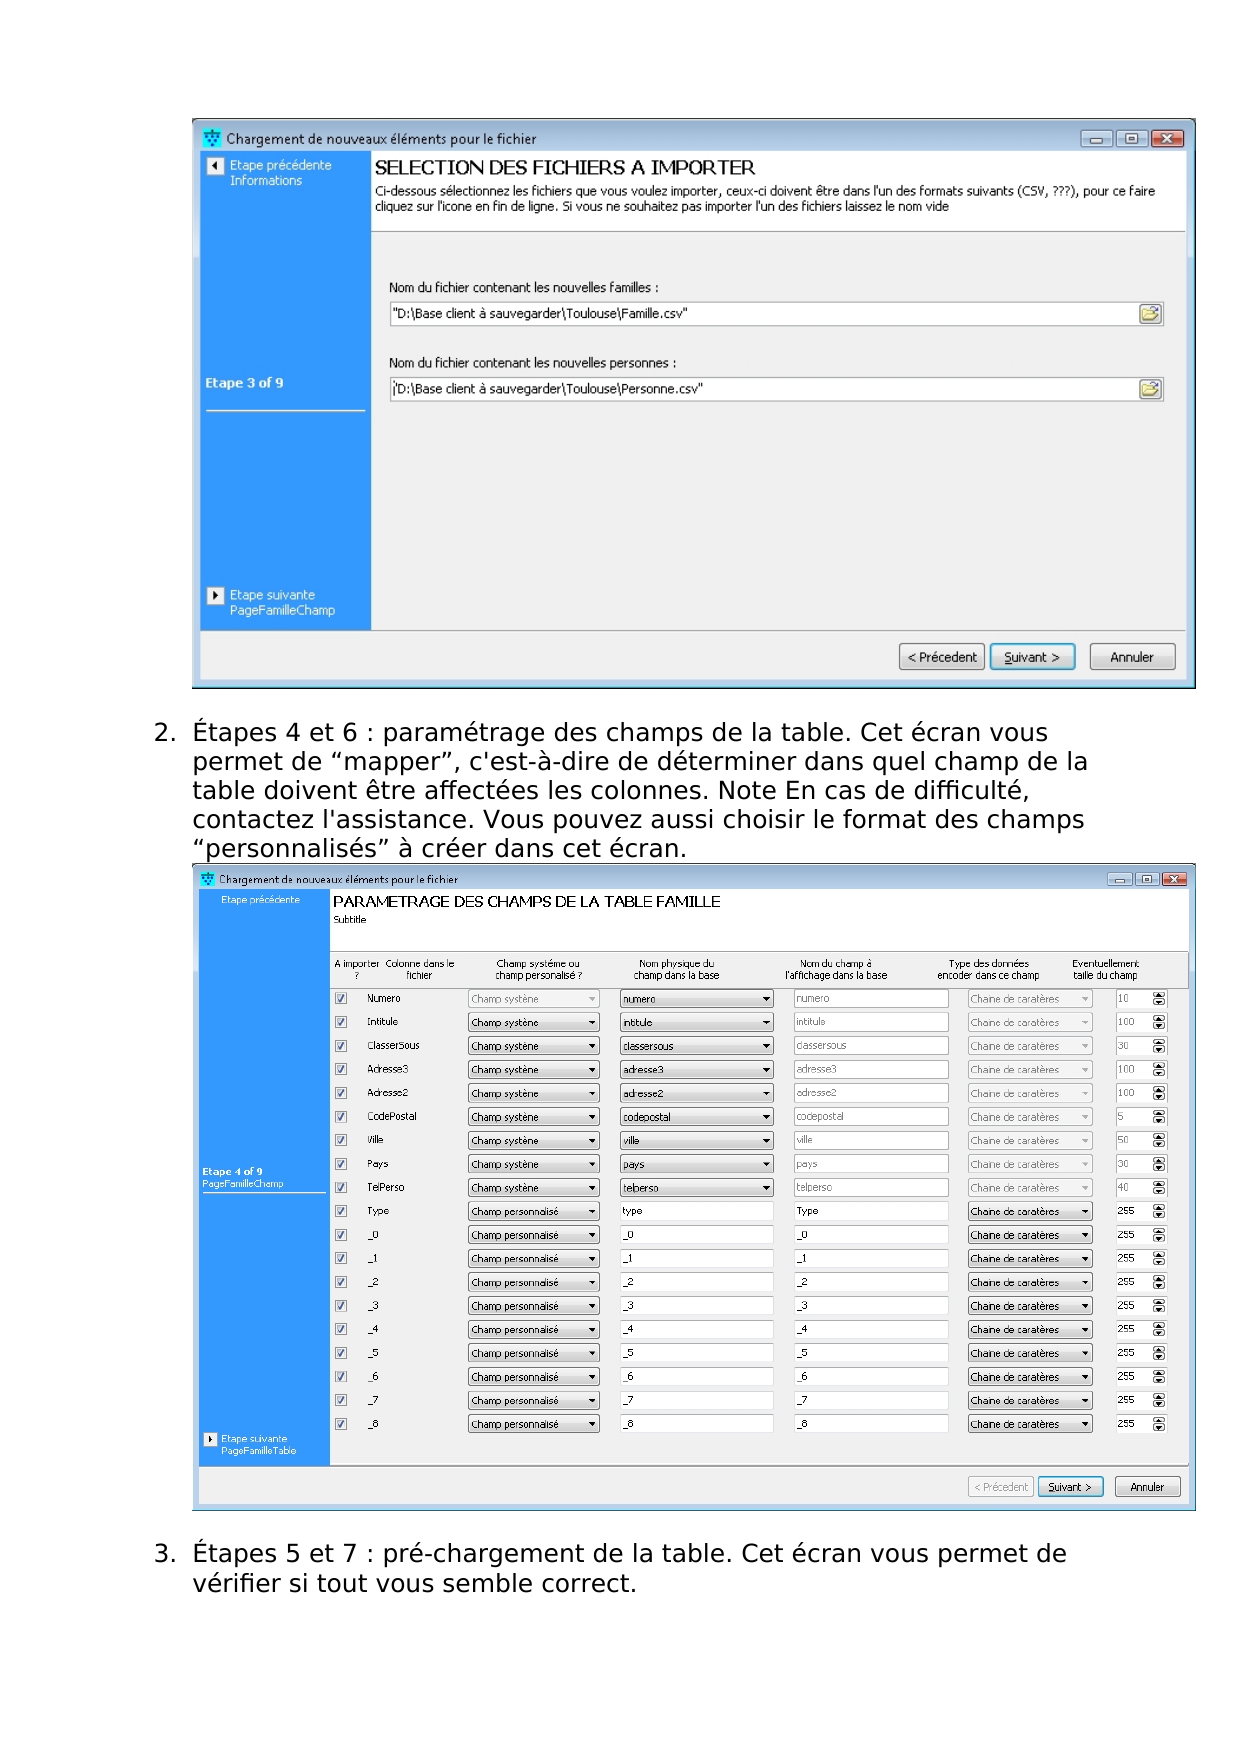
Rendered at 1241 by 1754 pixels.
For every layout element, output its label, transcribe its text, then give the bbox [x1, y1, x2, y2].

list [177, 118, 1122, 718]
list Étapes 4 et 6 : paramétrage des champs de la table. Cet écran vous permet de “mapper”, c'est-à-dire de déterminer dans quel champ de la table doivent être affectées les colonnes. Note En cas de difficulté, contactez l'assistance. Vous pouvez aussi choisir le format des champs “personnalisés” à créer dans cet écran. [177, 718, 1122, 1539]
list Étapes 5 et 7 : pré-chargement de la table. Cet écran vous permet de vérifier si tout vous semble correct. [177, 1539, 1122, 1598]
picture [192, 118, 1196, 689]
picture [192, 863, 1196, 1511]
